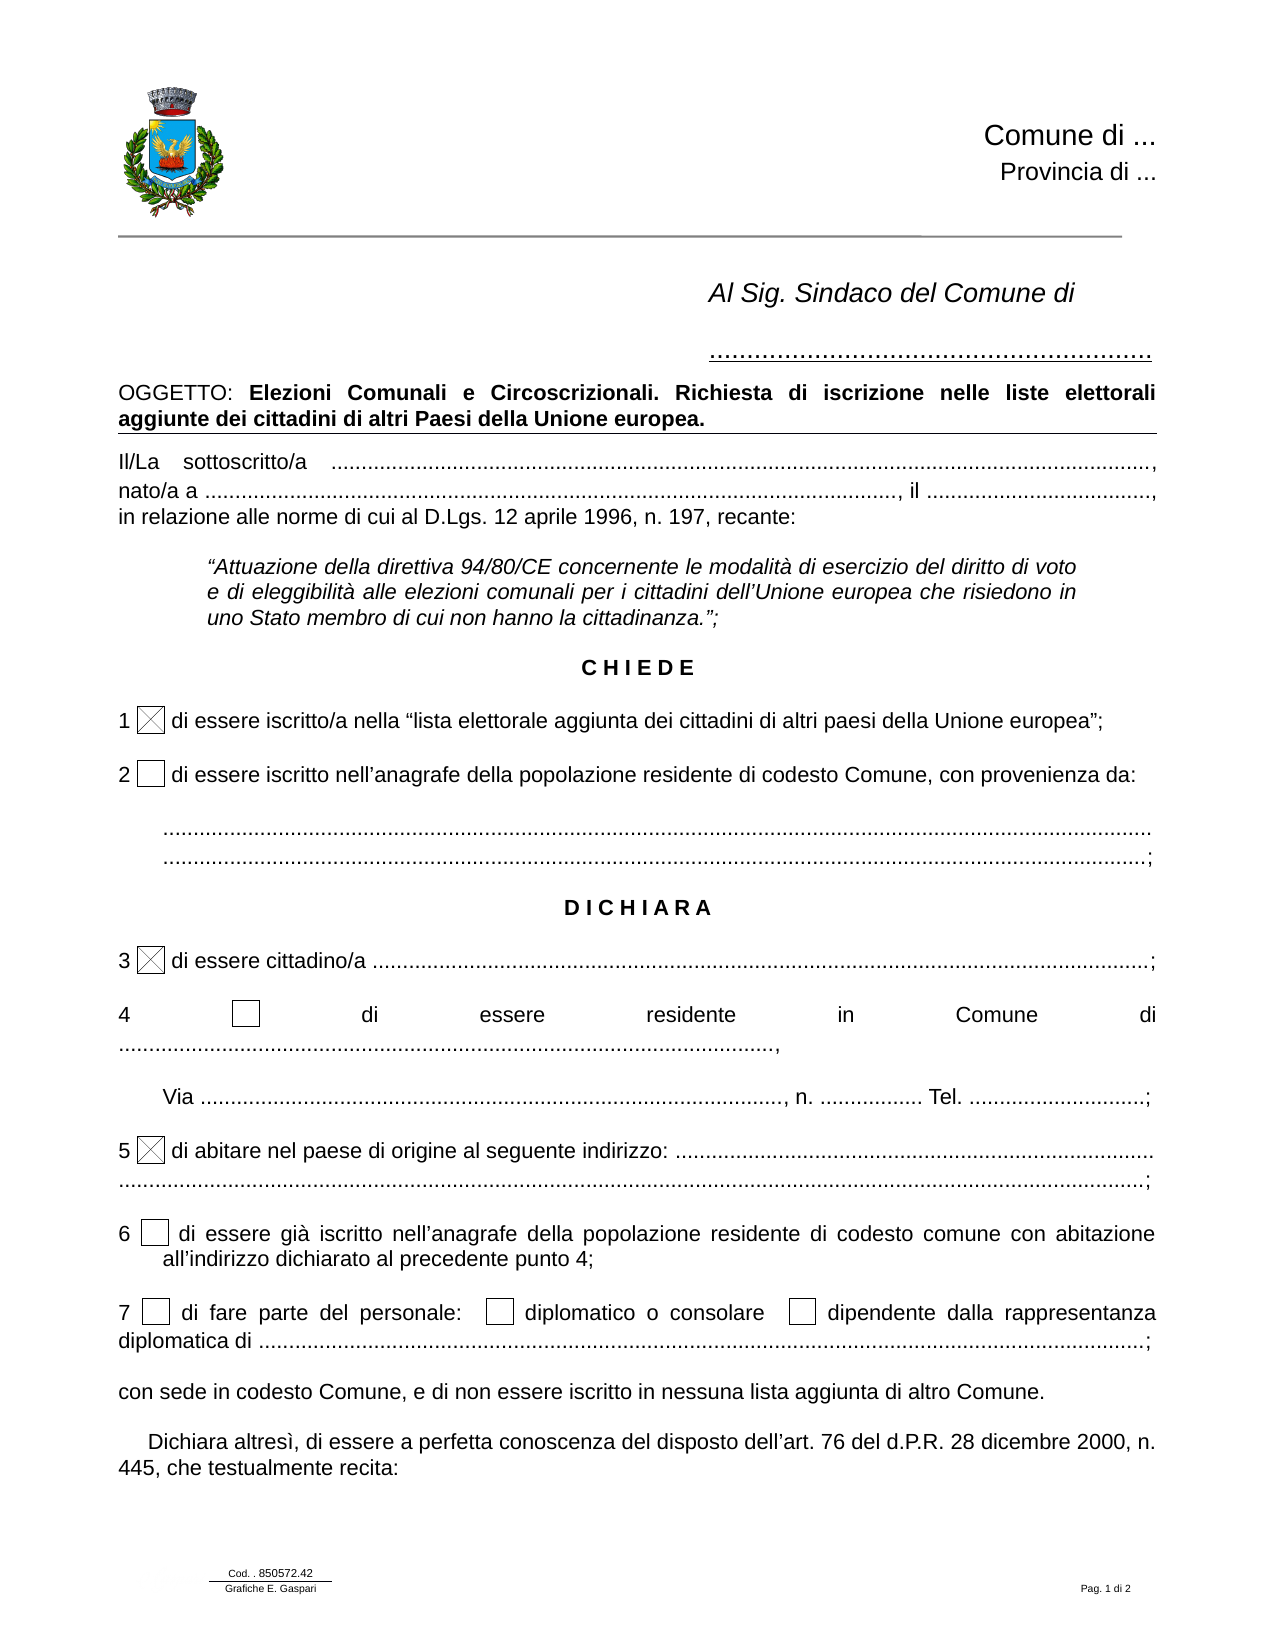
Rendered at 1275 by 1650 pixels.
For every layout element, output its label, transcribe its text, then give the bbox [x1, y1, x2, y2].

text Il/La sottoscritto/a ......................................................................................................................................., nato/a a .................................................................................................................., il ....................................., in relazione alle norme di cui al D.Lgs. 12 aprile 1996, n. 197, recante: [118, 446, 1157, 529]
text 3 di essere cittadino/a ................................................................................................................................; [118, 945, 1157, 974]
text 6 di essere già iscritto nell’anagrafe della popolazione residente di codesto comune con abitazione all’indirizzo dichiarato al precedente punto 4; [118, 1218, 1157, 1272]
text Dichiara altresì, di essere a perfetta conoscenza del disposto dell’art. 76 del d.P.R. 28 dicembre 2000, n. 445, che testualmente recita: [118, 1429, 1157, 1480]
text “Attuazione della direttiva 94/80/CE concernente le modalità di esercizio del diritto di voto e di eleggibilità alle elezioni comunali per i cittadini dell’Unione europea che risiedono in uno Stato membro di cui non hanno la cittadinanza.”; [207, 554, 1078, 630]
text 7 di fare parte del personale: diplomatico o consolare dipendente dalla rappresentanza diplomatica di ..................................................................................................................................................; [118, 1297, 1157, 1354]
text OGGETTO: Elezioni Comunali e Circoscrizionali. Richiesta di iscrizione nelle liste elettorali aggiunte dei cittadini di altri Paesi della Unione europea. [118, 380, 1157, 433]
text Via ................................................................................................, n. ................. Tel. .............................; [118, 1081, 1157, 1110]
text ........................................................... [709, 333, 1157, 365]
subtitle Al Sig. Sindaco del Comune di [709, 277, 1157, 308]
text 4 di essere residente in Comune di ............................................................................................................, [118, 999, 1157, 1056]
subtitle C H I E D E [118, 655, 1157, 680]
subtitle D I C H I A R A [118, 895, 1157, 920]
text 2 di essere iscritto nell’anagrafe della popolazione residente di codesto Comune, con provenienza da: [118, 759, 1157, 787]
text Provincia di ... [224, 157, 1157, 185]
text 1 [118, 705, 137, 734]
text Comune di ... [224, 118, 1157, 152]
text ................................................................................................................................................................... ..................................................................................................................................................................; [162, 812, 1157, 870]
text di essere iscritto/a nella “lista elettorale aggiunta dei cittadini di altri paesi della Unione europea”; [165, 705, 1157, 734]
text con sede in codesto Comune, e di non essere iscritto in nessuna lista aggiunta di altro Comune. [118, 1379, 1157, 1404]
picture [122, 87, 224, 219]
text 5 di abitare nel paese di origine al seguente indirizzo: ............................................................................... .........................................................................................................................................................................; [118, 1135, 1157, 1193]
